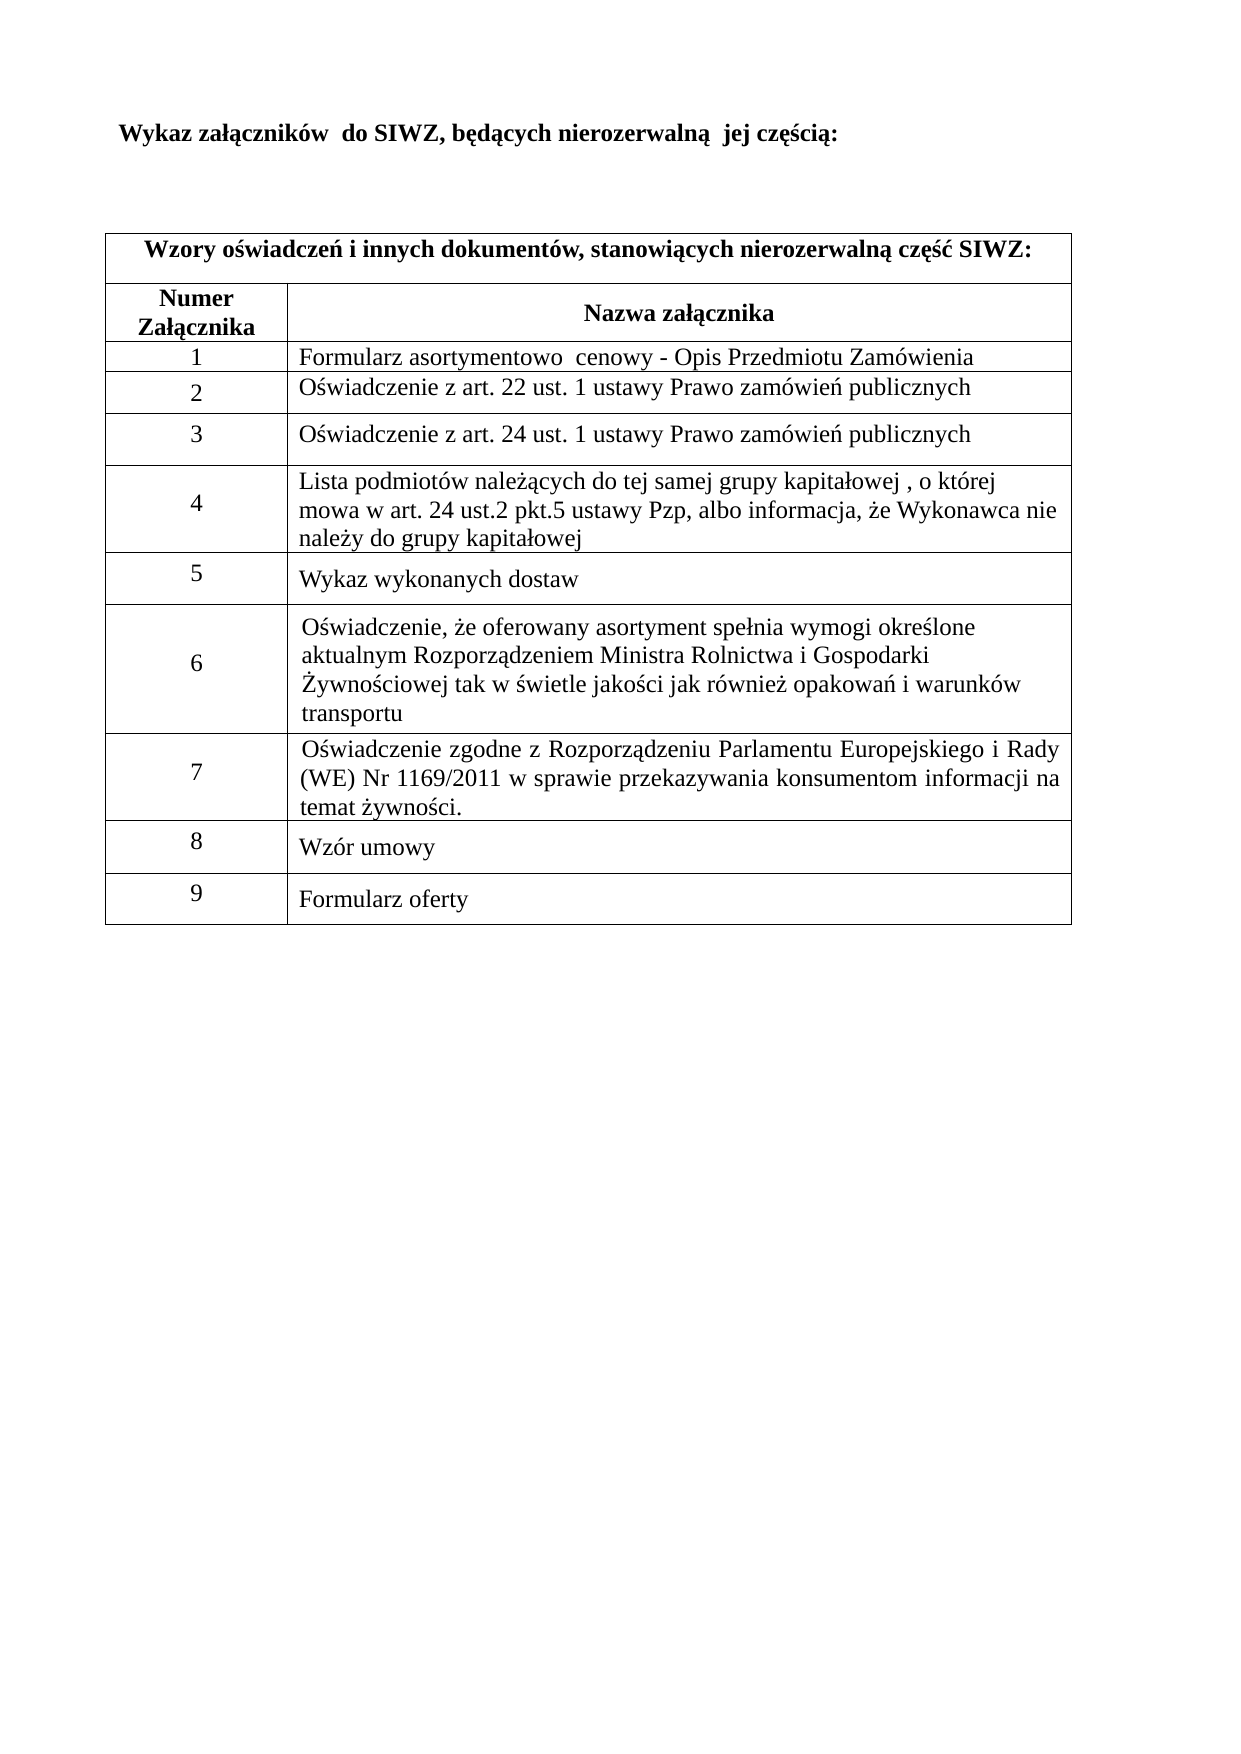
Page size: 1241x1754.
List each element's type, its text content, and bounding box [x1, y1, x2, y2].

table_cell Wzór umowy [288, 821, 1071, 872]
table_cell 7 [106, 734, 287, 820]
table_cell 1 [106, 342, 287, 371]
table_cell Oświadczenie z art. 22 ust. 1 ustawy Prawo zamówień publicznych [288, 372, 1071, 413]
table_cell Nazwa załącznika [288, 284, 1071, 341]
table_cell Oświadczenie z art. 24 ust. 1 ustawy Prawo zamówień publicznych [288, 414, 1071, 465]
table_cell 6 [106, 605, 287, 733]
table_cell 8 [106, 821, 287, 872]
table_cell Wykaz wykonanych dostaw [288, 553, 1071, 604]
table_cell 9 [106, 874, 287, 924]
table_cell 2 [106, 372, 287, 413]
text Wykaz załączników do SIWZ, będących nierozerwalną jej częścią: [118, 118, 1122, 147]
table_cell 5 [106, 553, 287, 604]
table_cell Oświadczenie, że oferowany asortyment spełnia wymogi określone aktualnym Rozporządzeniem Ministra Rolnictwa i Gospodarki Żywnościowej tak w świetle jakości jak również opakowań i warunków transportu [288, 605, 1071, 733]
table_cell Formularz asortymentowo cenowy - Opis Przedmiotu Zamówienia [288, 342, 1071, 371]
table_cell Numer Załącznika [106, 284, 287, 341]
table_header Wzory oświadczeń i innych dokumentów, stanowiących nierozerwalną część SIWZ: [106, 234, 1071, 282]
table_cell Oświadczenie zgodne z Rozporządzeniu Parlamentu Europejskiego i Rady (WE) Nr 1169/2011 w sprawie przekazywania konsumentom informacji na temat żywności. [288, 734, 1071, 820]
table_cell Lista podmiotów należących do tej samej grupy kapitałowej , o której mowa w art. 24 ust.2 pkt.5 ustawy Pzp, albo informacja, że Wykonawca nie należy do grupy kapitałowej [288, 466, 1071, 552]
table_cell 3 [106, 414, 287, 465]
table_cell Formularz oferty [288, 874, 1071, 924]
table_cell 4 [106, 466, 287, 552]
